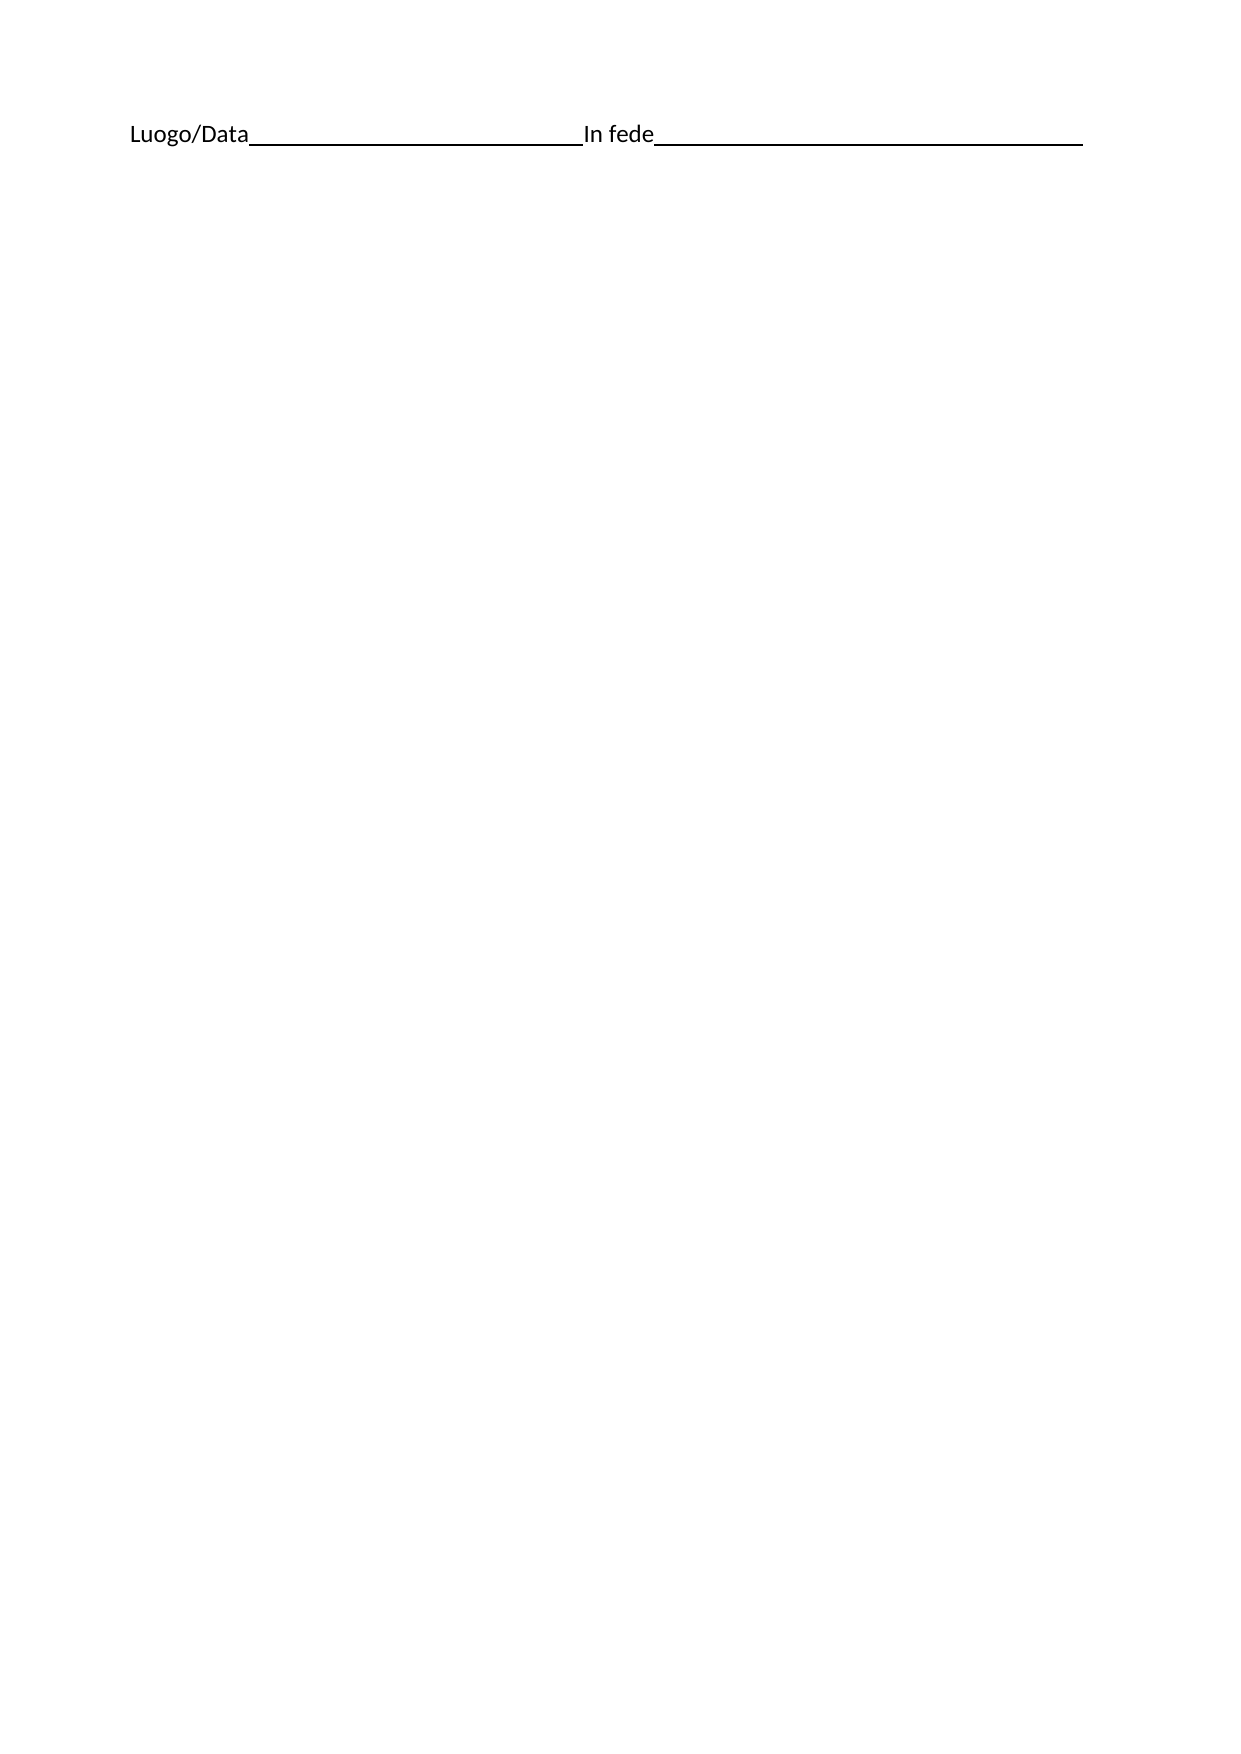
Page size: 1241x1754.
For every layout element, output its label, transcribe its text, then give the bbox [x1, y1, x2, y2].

text Luogo/Data In fede [130, 118, 1122, 149]
